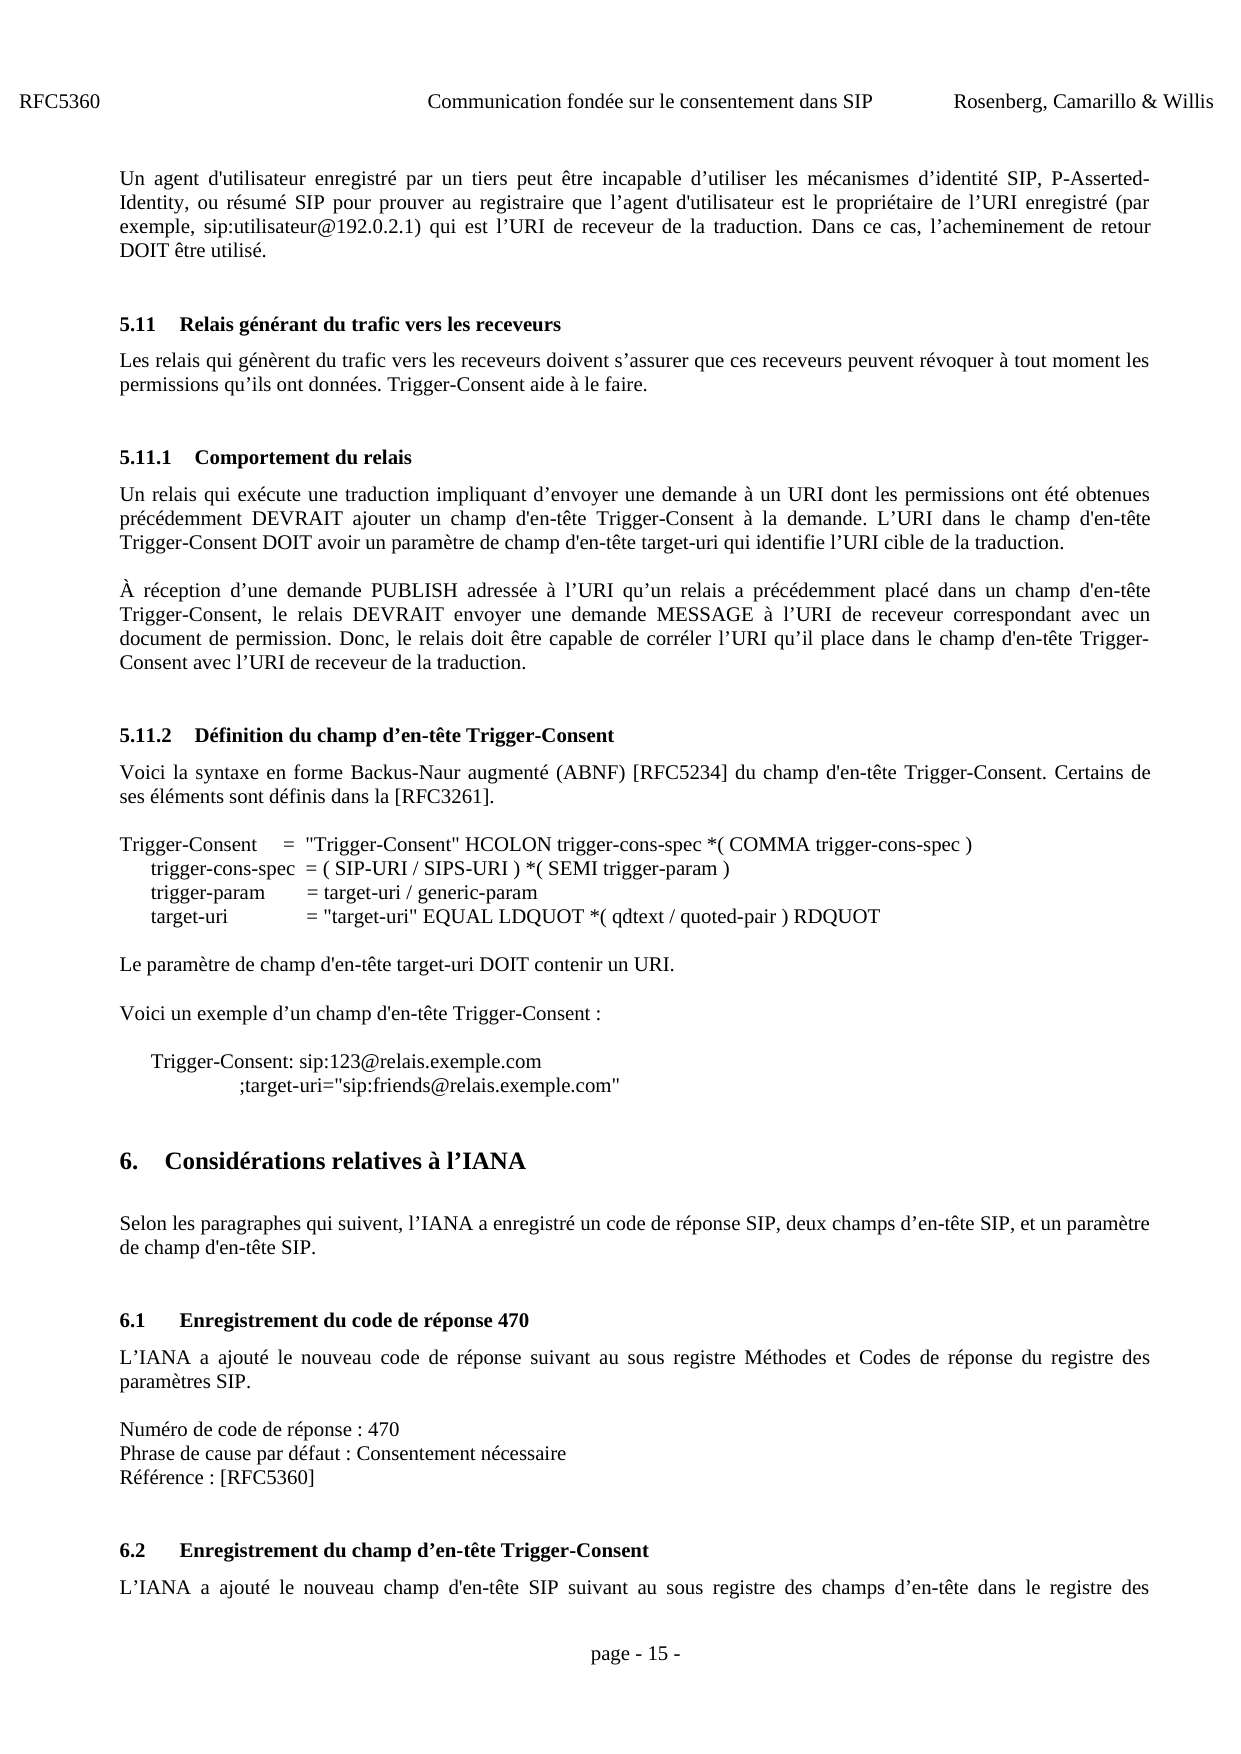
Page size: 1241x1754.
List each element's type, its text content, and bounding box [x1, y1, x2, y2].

text target-uri = "target-uri" EQUAL LDQUOT *( qdtext / quoted-pair ) RDQUOT [119, 904, 1152, 928]
text Le paramètre de champ d'en-tête target-uri DOIT contenir un URI. [119, 952, 1152, 976]
text L’IANA a ajouté le nouveau code de réponse suivant au sous registre Méthodes et Codes de réponse du registre des paramètres SIP. [119, 1345, 1152, 1393]
text Les relais qui génèrent du trafic vers les receveurs doivent s’assurer que ces receveurs peuvent révoquer à tout moment les permissions qu’ils ont données. Trigger-Consent aide à le faire. [119, 348, 1152, 396]
text Référence : [RFC5360] [119, 1465, 1152, 1489]
text Un relais qui exécute une traduction impliquant d’envoyer une demande à un URI dont les permissions ont été obtenues précédemment DEVRAIT ajouter un champ d'en-tête Trigger-Consent à la demande. L’URI dans le champ d'en-tête Trigger-Consent DOIT avoir un paramètre de champ d'en-tête target-uri qui identifie l’URI cible de la traduction. [119, 482, 1152, 554]
text Numéro de code de réponse : 470 [119, 1417, 1152, 1441]
subtitle 5.11.1 Comportement du relais [119, 445, 1152, 469]
text Phrase de cause par défaut : Consentement nécessaire [119, 1441, 1152, 1465]
subtitle 6.1 Enregistrement du code de réponse 470 [119, 1308, 1152, 1332]
subtitle 5.11 Relais générant du trafic vers les receveurs [119, 311, 1152, 336]
subtitle 6.2 Enregistrement du champ d’en-tête Trigger-Consent [119, 1538, 1152, 1562]
text Trigger-Consent: sip:123@relais.exemple.com [119, 1049, 1152, 1073]
text Trigger-Consent = "Trigger-Consent" HCOLON trigger-cons-spec *( COMMA trigger-cons-spec ) [119, 832, 1152, 856]
subtitle 5.11.2 Définition du champ d’en-tête Trigger-Consent [119, 723, 1152, 747]
text trigger-cons-spec = ( SIP-URI / SIPS-URI ) *( SEMI trigger-param ) [119, 856, 1152, 880]
text L’IANA a ajouté le nouveau champ d'en-tête SIP suivant au sous registre des champs d’en-tête dans le registre des [119, 1575, 1152, 1599]
text Voici la syntaxe en forme Backus-Naur augmenté (ABNF) [RFC5234] du champ d'en-tête Trigger-Consent. Certains de ses éléments sont définis dans la [RFC3261]. [119, 760, 1152, 808]
text À réception d’une demande PUBLISH adressée à l’URI qu’un relais a précédemment placé dans un champ d'en-tête Trigger-Consent, le relais DEVRAIT envoyer une demande MESSAGE à l’URI de receveur correspondant avec un document de permission. Donc, le relais doit être capable de corréler l’URI qu’il place dans le champ d'en-tête Trigger-Consent avec l’URI de receveur de la traduction. [119, 578, 1152, 674]
text Selon les paragraphes qui suivent, l’IANA a enregistré un code de réponse SIP, deux champs d’en-tête SIP, et un paramètre de champ d'en-tête SIP. [119, 1211, 1152, 1259]
text trigger-param = target-uri / generic-param [119, 880, 1152, 904]
text Voici un exemple d’un champ d'en-tête Trigger-Consent : [119, 1001, 1152, 1024]
text ;target-uri="sip:friends@relais.exemple.com" [119, 1073, 1152, 1097]
subtitle 6. Considérations relatives à l’IANA [119, 1146, 1152, 1174]
text Un agent d'utilisateur enregistré par un tiers peut être incapable d’utiliser les mécanismes d’identité SIP, P-Asserted-Identity, ou résumé SIP pour prouver au registraire que l’agent d'utilisateur est le propriétaire de l’URI enregistré (par exemple, sip:utilisateur@192.0.2.1) qui est l’URI de receveur de la traduction. Dans ce cas, l’acheminement de retour DOIT être utilisé. [119, 166, 1152, 262]
